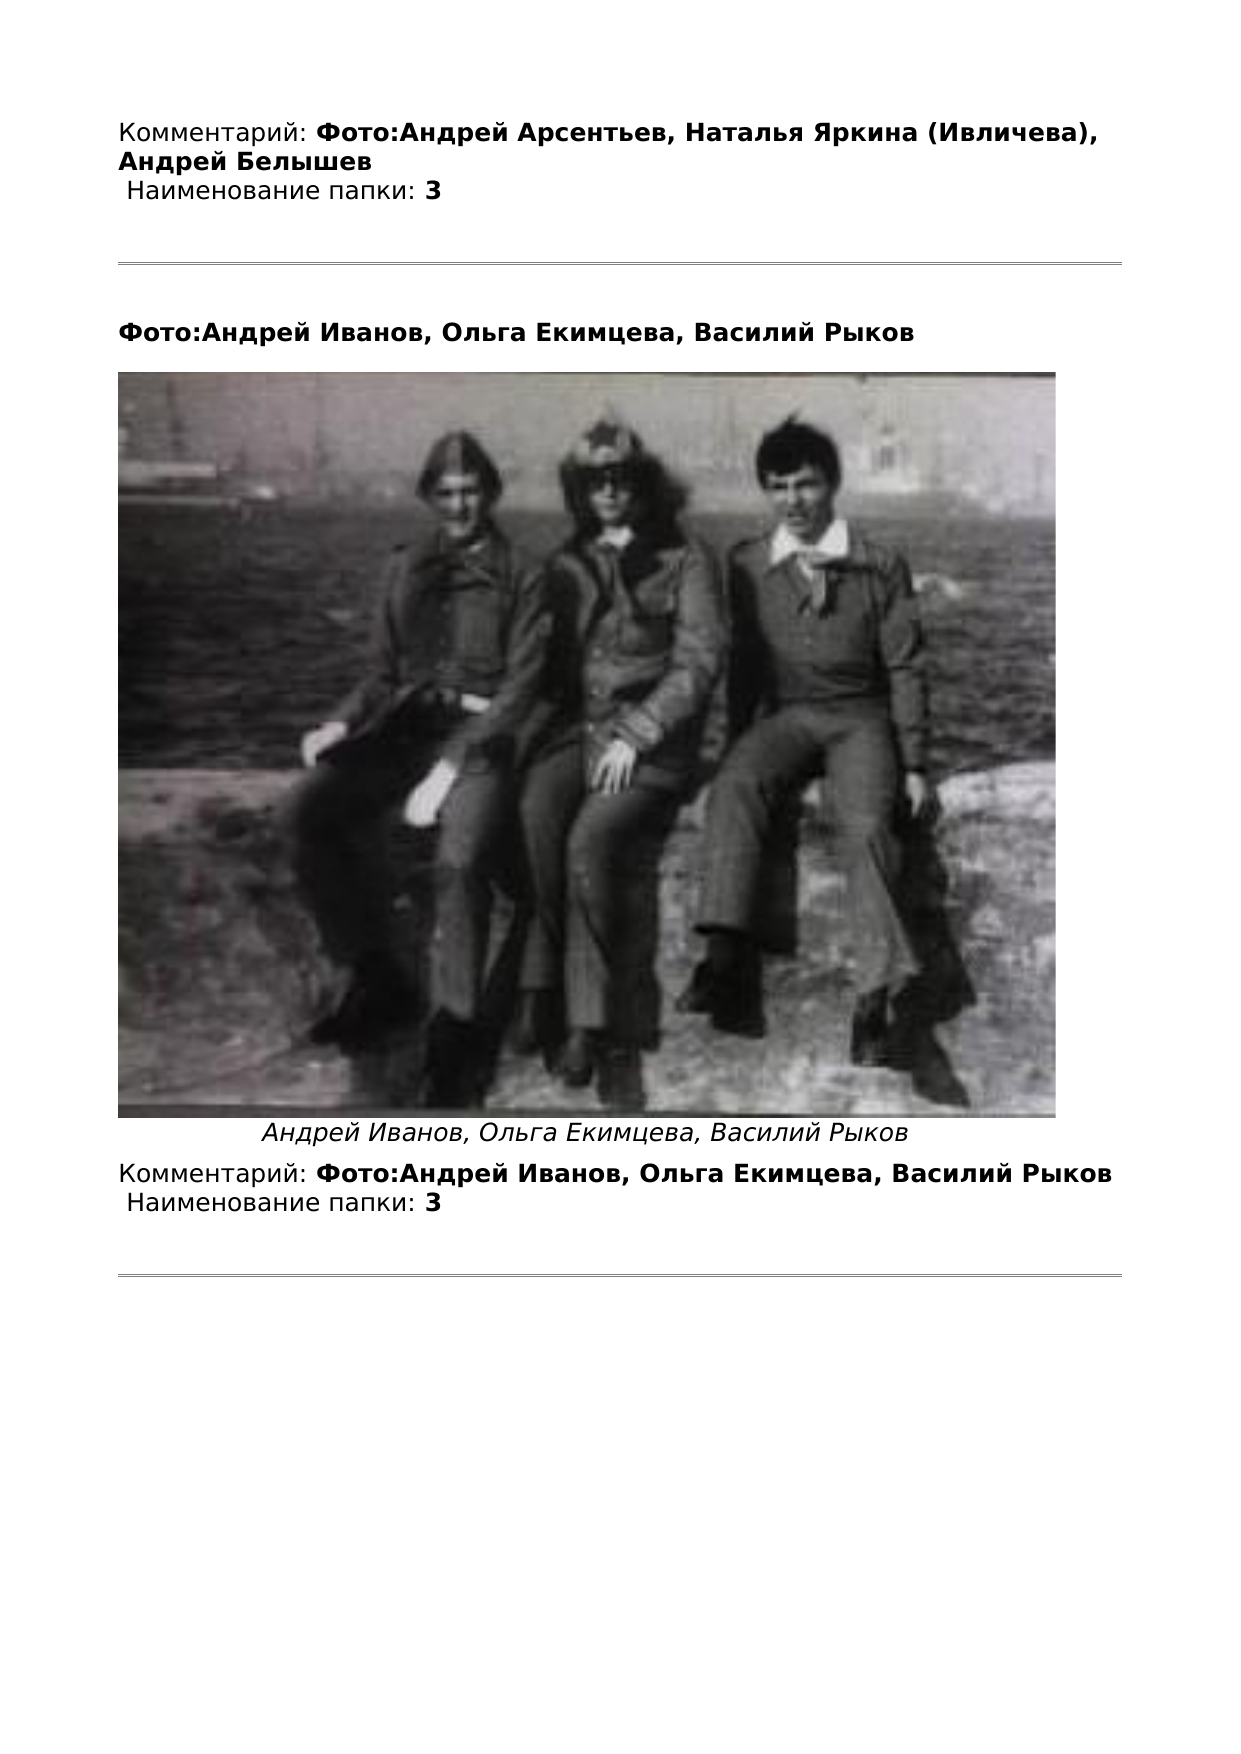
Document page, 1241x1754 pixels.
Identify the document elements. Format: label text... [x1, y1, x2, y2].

picture [118, 372, 1056, 1118]
text Андрей Иванов, Ольга Екимцева, Василий Рыков [118, 1118, 1056, 1147]
subtitle Фото:Андрей Иванов, Ольга Екимцева, Василий Рыков [118, 319, 1122, 348]
text Комментарий: Фото:Андрей Иванов, Ольга Екимцева, Василий Рыков Наименование папки: 3 [118, 1159, 1122, 1247]
text Комментарий: Фото:Андрей Арсентьев, Наталья Яркина (Ивличева), Андрей Белышев Наименование папки: 3 [118, 118, 1122, 235]
